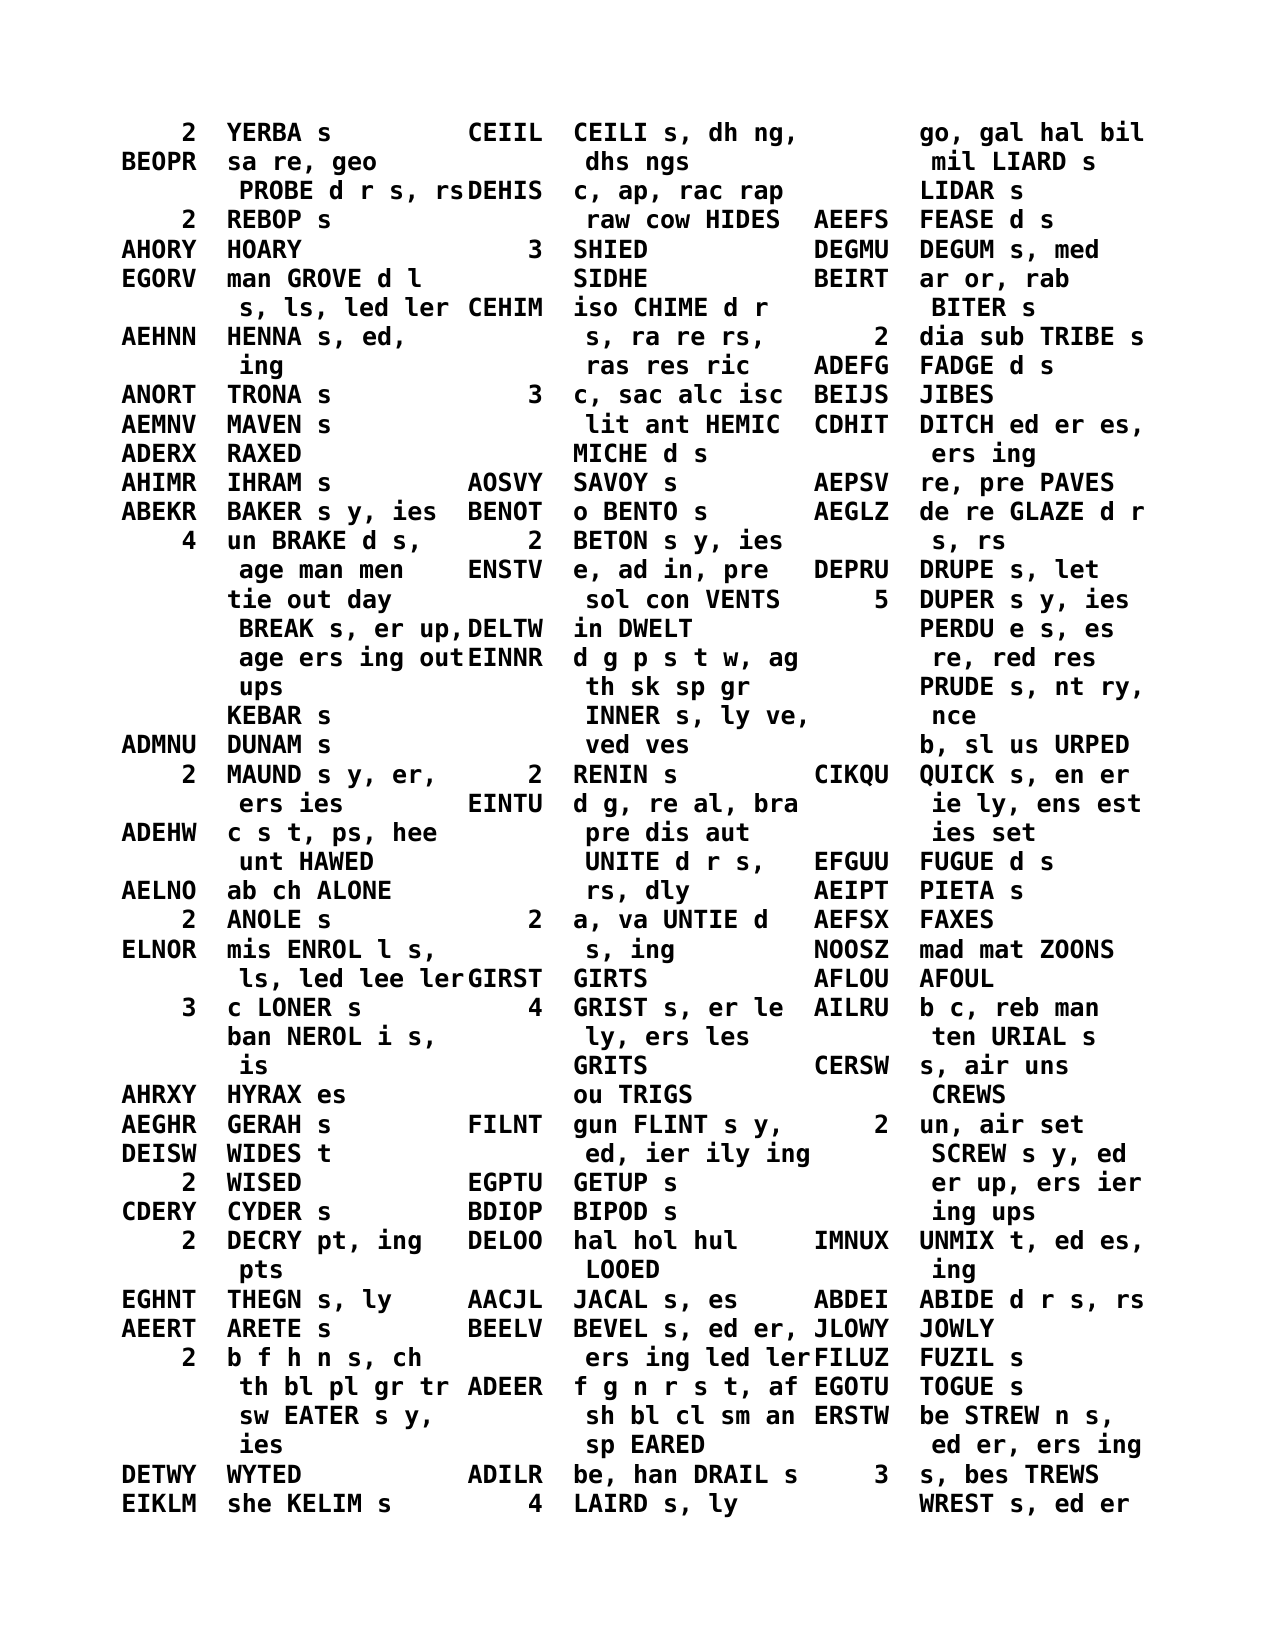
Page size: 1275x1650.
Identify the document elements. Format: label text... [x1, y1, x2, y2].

text ABEKR BAKER s y, ies [121, 497, 464, 526]
text CEIIL CEILI s, dh ng, dhs ngs [467, 118, 811, 176]
text 3 SHIED [467, 235, 811, 264]
text 2 ANOLE s [121, 906, 464, 935]
text IMNUX UNMIX t, ed es, ing [814, 1226, 1157, 1285]
text EGORV man GROVE d l s, ls, led ler [121, 264, 464, 322]
text ENSTV e, ad in, pre sol con VENTS [467, 556, 811, 614]
text 2 BETON s y, ies [467, 526, 811, 556]
text DEHIS c, ap, rac rap raw cow HIDES [467, 176, 811, 235]
text EGOTU TOGUE s [814, 1372, 1157, 1401]
text PERDU e s, es re, red res [814, 614, 1157, 672]
text FILUZ FUZIL s [814, 1343, 1157, 1372]
text ADILR be, han DRAIL s [467, 1460, 811, 1489]
text AHORY HOARY [121, 235, 464, 264]
text 3 s, bes TREWS [814, 1460, 1157, 1489]
text b, sl us URPED [814, 731, 1157, 760]
text ADEER f g n r s t, af sh bl cl sm an sp EARED [467, 1372, 811, 1460]
text PRUDE s, nt ry, nce [814, 672, 1157, 731]
text 2 b f h n s, ch th bl pl gr tr sw EATER s y, ies [121, 1343, 464, 1460]
text JLOWY JOWLY [814, 1314, 1157, 1343]
text DELTW in DWELT [467, 614, 811, 643]
text go, gal hal bil mil LIARD s [814, 118, 1157, 176]
text ELNOR mis ENROL l s, ls, led lee ler [121, 935, 464, 993]
text FILNT gun FLINT s y, ed, ier ily ing [467, 1110, 811, 1168]
text 2 un, air set SCREW s y, ed er up, ers ier ing ups [814, 1110, 1157, 1226]
text BEIJS JIBES [814, 381, 1157, 410]
text BEELV BEVEL s, ed er, ers ing led ler [467, 1314, 811, 1372]
text AEMNV MAVEN s [121, 410, 464, 439]
text DETWY WYTED [121, 1460, 464, 1489]
text AHRXY HYRAX es [121, 1081, 464, 1110]
text ABDEI ABIDE d r s, rs [814, 1285, 1157, 1314]
text LIDAR s [814, 176, 1157, 206]
text AELNO ab ch ALONE [121, 876, 464, 906]
text 4 GRIST s, er le ly, ers les [467, 993, 811, 1051]
text 2 MAUND s y, er, ers ies [121, 760, 464, 818]
text ADMNU DUNAM s [121, 731, 464, 760]
text AEFSX FAXES [814, 906, 1157, 935]
text ANORT TRONA s [121, 381, 464, 410]
text ou TRIGS [467, 1081, 811, 1110]
text 3 c, sac alc isc lit ant HEMIC [467, 381, 811, 439]
text EINNR d g p s t w, ag th sk sp gr INNER s, ly ve, ved ves [467, 643, 811, 760]
text 4 LAIRD s, ly [467, 1489, 811, 1518]
text GIRST GIRTS [467, 964, 811, 993]
text AEIPT PIETA s [814, 876, 1157, 906]
text 2 DECRY pt, ing pts [121, 1226, 464, 1285]
text MICHE d s [467, 439, 811, 468]
text 2 WISED [121, 1168, 464, 1197]
text WREST s, ed er [814, 1489, 1157, 1518]
text AEHNN HENNA s, ed, ing [121, 322, 464, 381]
text ban NEROL i s, is [121, 1022, 464, 1081]
text AEPSV re, pre PAVES [814, 468, 1157, 497]
text AACJL JACAL s, es [467, 1285, 811, 1314]
text tie out day BREAK s, er up, age ers ing out ups [121, 585, 464, 701]
text 3 c LONER s [121, 993, 464, 1022]
text GRITS [467, 1051, 811, 1081]
text 5 DUPER s y, ies [814, 585, 1157, 614]
text CERSW s, air uns CREWS [814, 1051, 1157, 1110]
text CEHIM iso CHIME d r s, ra re rs, ras res ric [467, 293, 811, 381]
text AOSVY SAVOY s [467, 468, 811, 497]
text DEGMU DEGUM s, med [814, 235, 1157, 264]
text EGPTU GETUP s [467, 1168, 811, 1197]
text NOOSZ mad mat ZOONS [814, 935, 1157, 964]
text CDHIT DITCH ed er es, ers ing [814, 410, 1157, 468]
text AEEFS FEASE d s [814, 206, 1157, 235]
text ADEHW c s t, ps, hee unt HAWED [121, 818, 464, 876]
text BDIOP BIPOD s [467, 1197, 811, 1226]
text BEIRT ar or, rab BITER s [814, 264, 1157, 322]
text CDERY CYDER s [121, 1197, 464, 1226]
text AILRU b c, reb man ten URIAL s [814, 993, 1157, 1051]
text DELOO hal hol hul LOOED [467, 1226, 811, 1285]
text KEBAR s [121, 701, 464, 731]
text ADEFG FADGE d s [814, 351, 1157, 381]
text 2 REBOP s [121, 206, 464, 235]
text DEPRU DRUPE s, let [814, 556, 1157, 585]
text EINTU d g, re al, bra pre dis aut UNITE d r s, rs, dly [467, 789, 811, 906]
text CIKQU QUICK s, en er ie ly, ens est ies set [814, 760, 1157, 847]
text BEOPR sa re, geo PROBE d r s, rs [121, 147, 464, 206]
text AEERT ARETE s [121, 1314, 464, 1343]
text AFLOU AFOUL [814, 964, 1157, 993]
text DEISW WIDES t [121, 1139, 464, 1168]
text BENOT o BENTO s [467, 497, 811, 526]
text 2 YERBA s [121, 118, 464, 147]
text 2 RENIN s [467, 760, 811, 789]
text ADERX RAXED [121, 439, 464, 468]
text 2 dia sub TRIBE s [814, 322, 1157, 351]
text ERSTW be STREW n s, ed er, ers ing [814, 1401, 1157, 1460]
text EGHNT THEGN s, ly [121, 1285, 464, 1314]
text SIDHE [467, 264, 811, 293]
text AEGLZ de re GLAZE d r s, rs [814, 497, 1157, 556]
text 4 un BRAKE d s, age man men [121, 526, 464, 585]
text EIKLM she KELIM s [121, 1489, 464, 1518]
text AEGHR GERAH s [121, 1110, 464, 1139]
text AHIMR IHRAM s [121, 468, 464, 497]
text EFGUU FUGUE d s [814, 847, 1157, 876]
text 2 a, va UNTIE d s, ing [467, 906, 811, 964]
